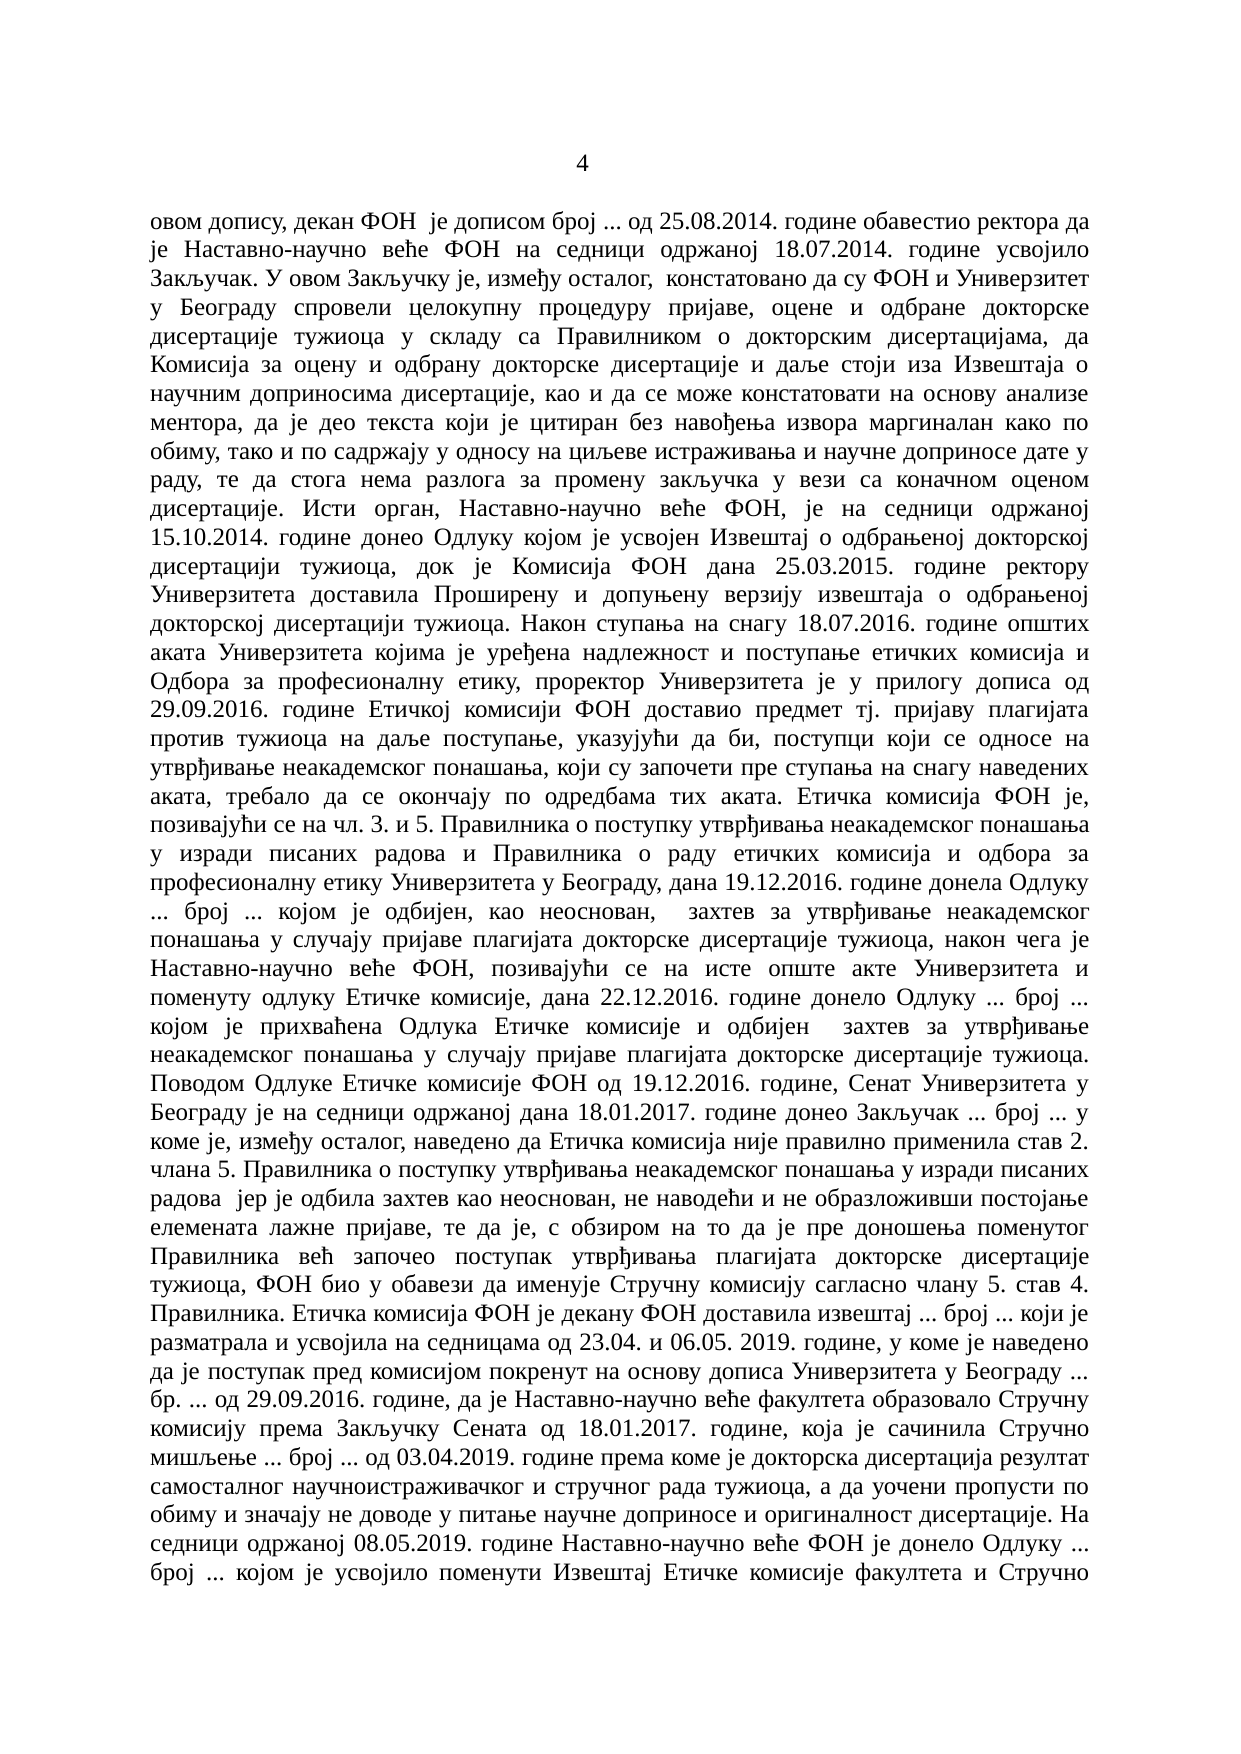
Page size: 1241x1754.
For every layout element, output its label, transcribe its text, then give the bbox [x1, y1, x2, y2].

text овом допису, декан ФОН је дописом број ... од 25.08.2014. године обавестио ректора да је Наставно-научно веће ФОН на седници одржаној 18.07.2014. године усвојило Закључак. У овом Закључку је, између осталог, констатовано да су ФОН и Универзитет у Београду спровели целокупну процедуру пријаве, оцене и одбране докторске дисертације тужиоца у складу са Правилником о докторским дисертацијама, да Комисија за оцену и одбрану докторске дисертације и даље стоји иза Извештаја о научним доприносима дисертације, као и да се може констатовати на основу анализе ментора, да је део текста који је цитиран без навођења извора маргиналан како по обиму, тако и по садржају у односу на циљеве истраживања и научне доприносе дате у раду, те да стога нема разлога за промену закључка у вези са коначном оценом дисертације. Исти орган, Наставно-научно веће ФОН, је на седници одржаној 15.10.2014. године донео Одлуку којом је усвојен Извештај о одбрањеној докторској дисертацији тужиоца, док је Комисија ФОН дана 25.03.2015. године ректору Универзитета доставила Проширену и допуњену верзију извештаја о одбрањеној докторској дисертацији тужиоца. Након ступања на снагу 18.07.2016. године општих аката Универзитета којима је уређена надлежност и поступање етичких комисија и Одбора за професионалну етику, проректор Универзитета је у прилогу дописа од 29.09.2016. године Етичкој комисији ФОН доставио предмет тј. пријаву плагијата против тужиоца на даље поступање, указујући да би, поступци који се односе на утврђивање неакадемског понашања, који су започети пре ступања на снагу наведених аката, требало да се окончају по одредбама тих аката. Етичка комисија ФОН је, позивајући се на чл. 3. и 5. Правилника о поступку утврђивања неакадемског понашања у изради писаних радова и Правилника о раду етичких комисија и одбора за професионалну етику Универзитета у Београду, дана 19.12.2016. године донела Одлуку ... број ... којом је одбијен, као неоснован, захтев за утврђивање неакадемског понашања у случају пријаве плагијата докторске дисертације тужиоца, након чега је Наставно-научно веће ФОН, позивајући се на исте опште акте Универзитета и поменуту одлуку Етичке комисије, дана 22.12.2016. године донело Одлуку ... број ... којом је прихваћена Одлука Етичке комисије и одбијен захтев за утврђивање неакадемског понашања у случају пријаве плагијата докторске дисертације тужиоца. Поводом Одлуке Етичке комисије ФОН од 19.12.2016. године, Сенат Универзитета у Београду је на седници одржаној дана 18.01.2017. године донео Закључак ... број ... у коме је, између осталог, наведено да Етичка комисија није правилно применила став 2. члана 5. Правилника о поступку утврђивања неакадемског понашања у изради писаних радова јер је одбила захтев као неоснован, не наводећи и не образложивши постојање елемената лажне пријаве, те да је, с обзиром на то да је пре доношења поменутог Правилника већ започео поступак утврђивања плагијата докторске дисертације тужиоца, ФОН био у обавези да именује Стручну комисију сагласно члану 5. став 4. Правилника. Етичка комисија ФОН је декану ФОН доставила извештај ... број ... који је разматрала и усвојила на седницама од 23.04. и 06.05. 2019. године, у коме је наведено да је поступак пред комисијом покренут на основу дописа Универзитета у Београду ... бр. ... од 29.09.2016. године, да је Наставно-научно веће факултета образовало Стручну комисију према Закључку Сената од 18.01.2017. године, која је сачинила Стручно мишљење ... број ... од 03.04.2019. године према коме је докторска дисертација резултат самосталног научноистраживачког и стручног рада тужиоца, а да уочени пропусти по обиму и значају не доводе у питање научне доприносе и оригиналност дисертације. На седници одржаној 08.05.2019. године Наставно-научно веће ФОН је донело Одлуку ... број ... којом је усвојило поменути Извештај Етичке комисије факултета и Стручно [150, 206, 1090, 1586]
